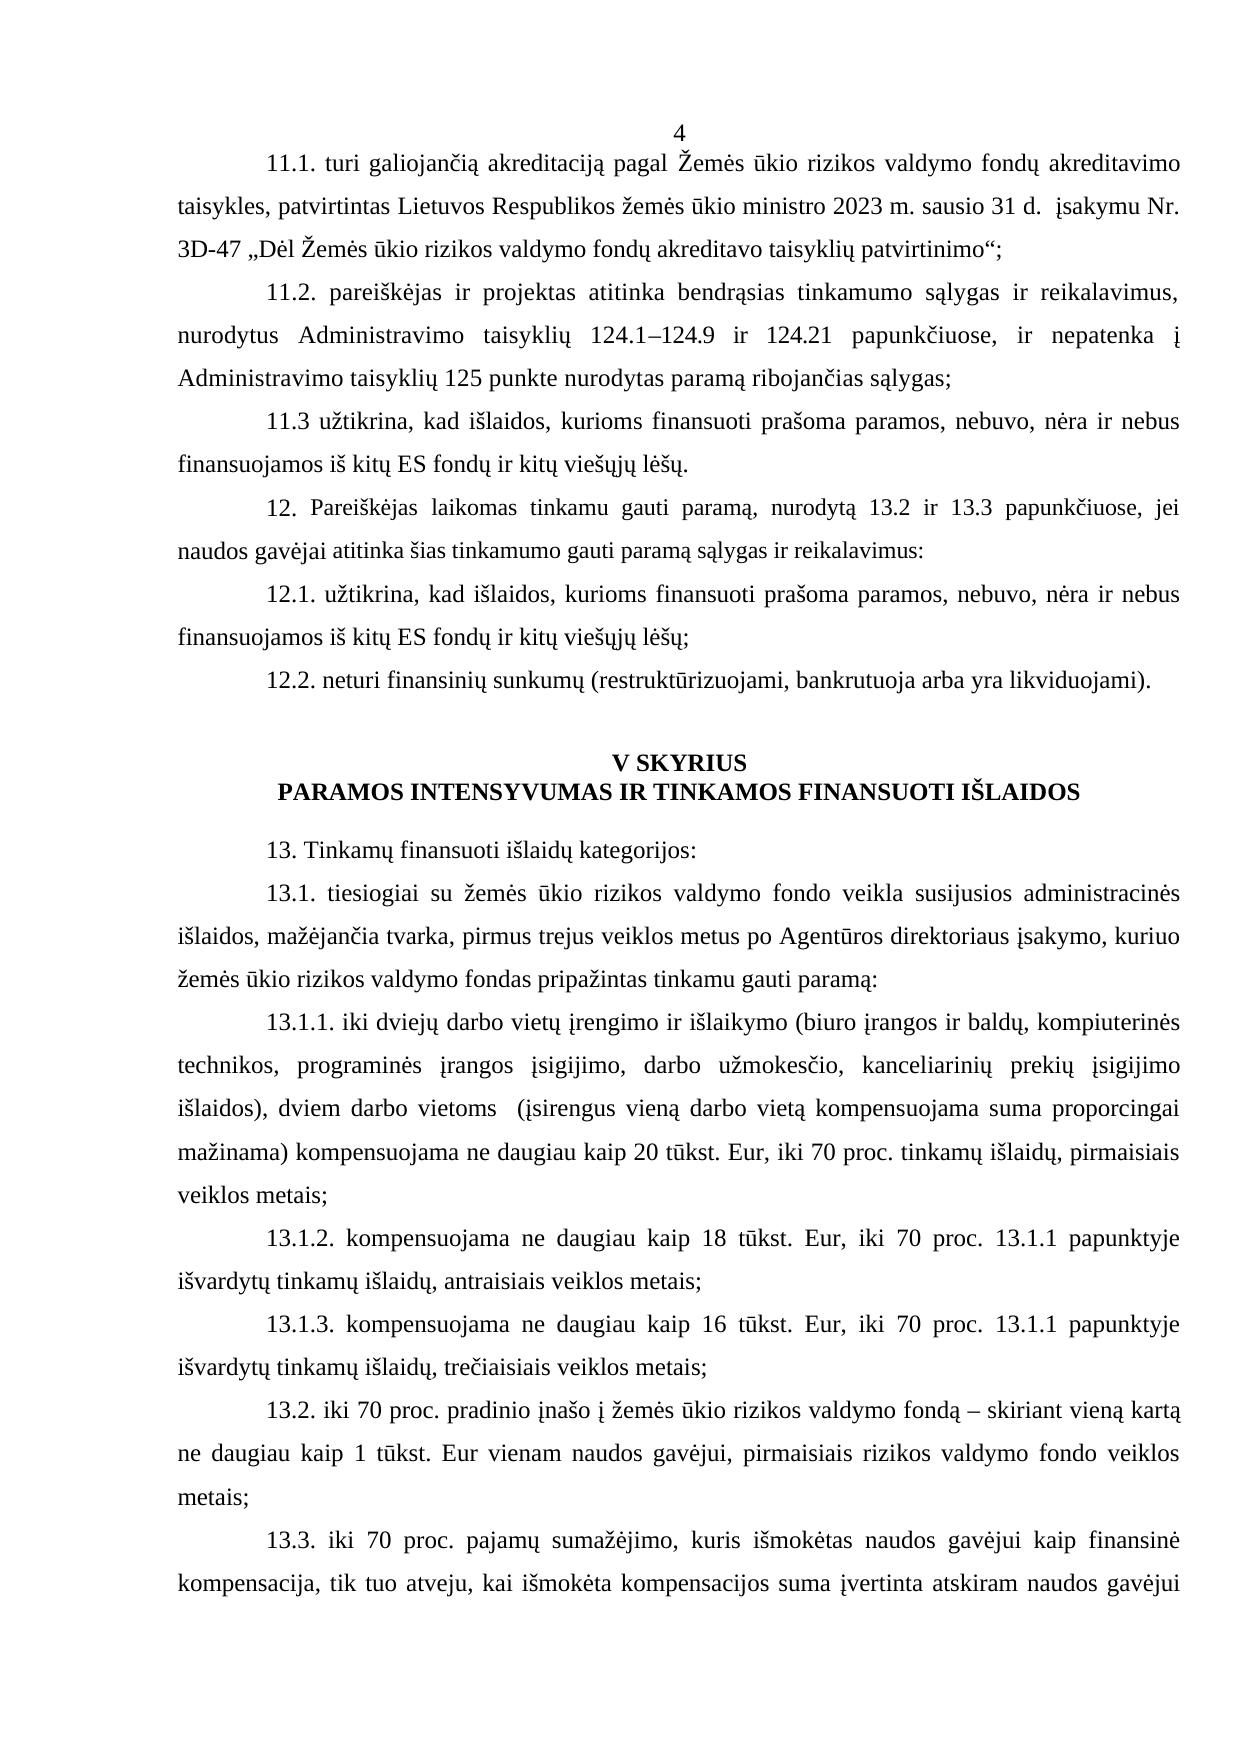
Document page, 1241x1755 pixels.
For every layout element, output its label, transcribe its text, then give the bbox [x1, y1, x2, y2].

text 13. Tinkamų finansuoti išlaidų kategorijos: [177, 835, 1181, 863]
text 13.3. iki 70 proc. pajamų sumažėjimo, kuris išmokėtas naudos gavėjui kaip finansinė kompensacija, tik tuo atveju, kai išmokėta kompensacijos suma įvertinta atskiram naudos gavėjui [177, 1525, 1181, 1597]
text 13.2. iki 70 proc. pradinio įnašo į žemės ūkio rizikos valdymo fondą – skiriant vieną kartą ne daugiau kaip 1 tūkst. Eur vienam naudos gavėjui, pirmaisiais rizikos valdymo fondo veiklos metais; [177, 1395, 1181, 1510]
text 13.1.3. kompensuojama ne daugiau kaip 16 tūkst. Eur, iki 70 proc. 13.1.1 papunktyje išvardytų tinkamų išlaidų, trečiaisiais veiklos metais; [177, 1309, 1181, 1381]
text 12.1. užtikrina, kad išlaidos, kurioms finansuoti prašoma paramos, nebuvo, nėra ir nebus finansuojamos iš kitų ES fondų ir kitų viešųjų lėšų; [177, 579, 1181, 651]
text 13.1. tiesiogiai su žemės ūkio rizikos valdymo fondo veikla susijusios administracinės išlaidos, mažėjančia tvarka, pirmus trejus veiklos metus po Agentūros direktoriaus įsakymo, kuriuo žemės ūkio rizikos valdymo fondas pripažintas tinkamu gauti paramą: [177, 878, 1181, 993]
text 11.2. pareiškėjas ir projektas atitinka bendrąsias tinkamumo sąlygas ir reikalavimus, nurodytus Administravimo taisyklių 124.1–124.9 ir 124.21 papunkčiuose, ir nepatenka į Administravimo taisyklių 125 punkte nurodytas paramą ribojančias sąlygas; [177, 277, 1181, 392]
text 13.1.1. iki dviejų darbo vietų įrengimo ir išlaikymo (biuro įrangos ir baldų, kompiuterinės technikos, programinės įrangos įsigijimo, darbo užmokesčio, kanceliarinių prekių įsigijimo išlaidos), dviem darbo vietoms (įsirengus vieną darbo vietą kompensuojama suma proporcingai mažinama) kompensuojama ne daugiau kaip 20 tūkst. Eur, iki 70 proc. tinkamų išlaidų, pirmaisiais veiklos metais; [177, 1007, 1181, 1208]
text 11.3 užtikrina, kad išlaidos, kurioms finansuoti prašoma paramos, nebuvo, nėra ir nebus finansuojamos iš kitų ES fondų ir kitų viešųjų lėšų. [177, 406, 1181, 478]
text 12. Pareiškėjas laikomas tinkamu gauti paramą, nurodytą 13.2 ir 13.3 papunkčiuose, jei naudos gavėjai atitinka šias tinkamumo gauti paramą sąlygas ir reikalavimus: [177, 493, 1181, 564]
text V SKYRIUS [177, 748, 1181, 777]
text 12.2. neturi finansinių sunkumų (restruktūrizuojami, bankrutuoja arba yra likviduojami). [177, 665, 1181, 694]
text 11.1. turi galiojančią akreditaciją pagal Žemės ūkio rizikos valdymo fondų akreditavimo taisykles, patvirtintas Lietuvos Respublikos žemės ūkio ministro 2023 m. sausio 31 d. įsakymu Nr. 3D-47 „Dėl Žemės ūkio rizikos valdymo fondų akreditavo taisyklių patvirtinimo“; [177, 148, 1181, 263]
text PARAMOS INTENSYVUMAS IR TINKAMOS FINANSUOTI IŠLAIDOS [177, 777, 1181, 806]
text 13.1.2. kompensuojama ne daugiau kaip 18 tūkst. Eur, iki 70 proc. 13.1.1 papunktyje išvardytų tinkamų išlaidų, antraisiais veiklos metais; [177, 1223, 1181, 1295]
